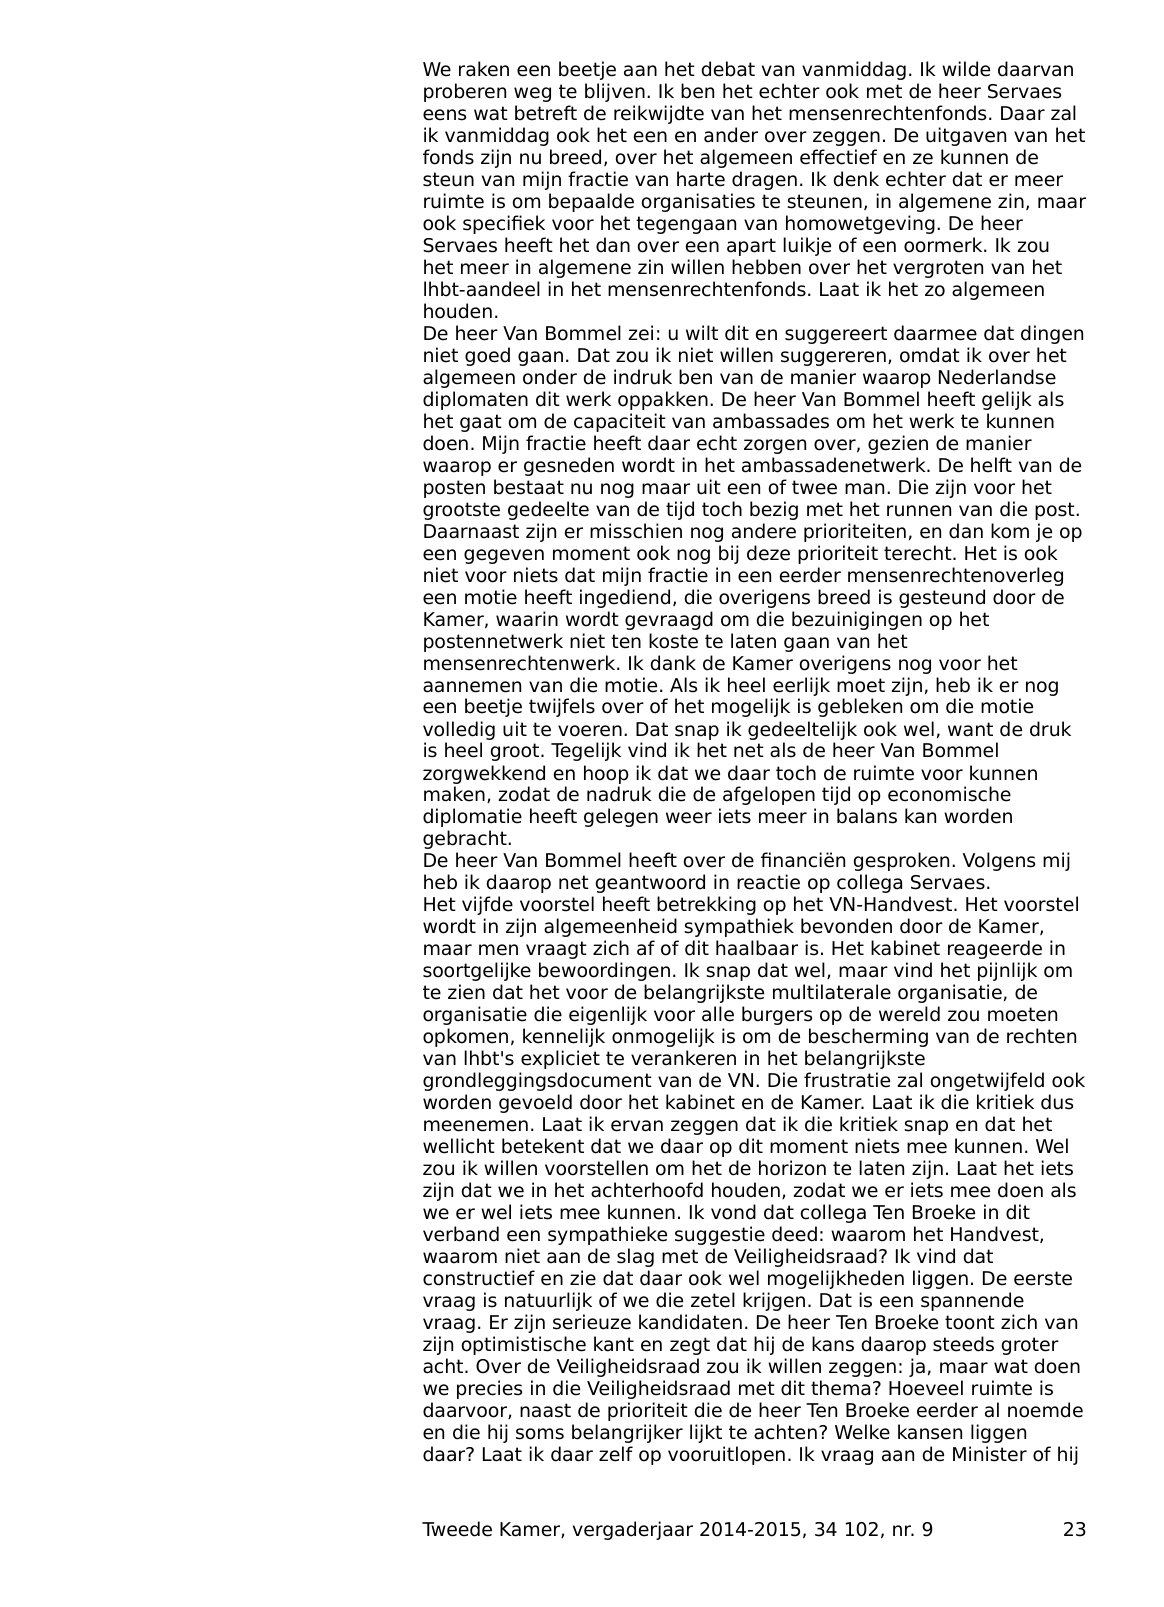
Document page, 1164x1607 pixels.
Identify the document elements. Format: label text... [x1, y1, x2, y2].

text We raken een beetje aan het debat van vanmiddag. Ik wilde daarvan proberen weg te blijven. Ik ben het echter ook met de heer Servaes eens wat betreft de reikwijdte van het mensenrechtenfonds. Daar zal ik vanmiddag ook het een en ander over zeggen. De uitgaven van het fonds zijn nu breed, over het algemeen effectief en ze kunnen de steun van mijn fractie van harte dragen. Ik denk echter dat er meer ruimte is om bepaalde organisaties te steunen, in algemene zin, maar ook specifiek voor het tegengaan van homowetgeving. De heer Servaes heeft het dan over een apart luikje of een oormerk. Ik zou het meer in algemene zin willen hebben over het vergroten van het lhbt-aandeel in het mensenrechtenfonds. Laat ik het zo algemeen houden. [422, 59, 1087, 323]
text De heer Van Bommel heeft over de financiën gesproken. Volgens mij heb ik daarop net geantwoord in reactie op collega Servaes. [422, 850, 1087, 894]
text Het vijfde voorstel heeft betrekking op het VN-Handvest. Het voorstel wordt in zijn algemeenheid sympathiek bevonden door de Kamer, maar men vraagt zich af of dit haalbaar is. Het kabinet reageerde in soortgelijke bewoordingen. Ik snap dat wel, maar vind het pijnlijk om te zien dat het voor de belangrijkste multilaterale organisatie, de organisatie die eigenlijk voor alle burgers op de wereld zou moeten opkomen, kennelijk onmogelijk is om de bescherming van de rechten van lhbt's expliciet te verankeren in het belangrijkste grondleggingsdocument van de VN. Die frustratie zal ongetwijfeld ook worden gevoeld door het kabinet en de Kamer. Laat ik die kritiek dus meenemen. Laat ik ervan zeggen dat ik die kritiek snap en dat het wellicht betekent dat we daar op dit moment niets mee kunnen. Wel zou ik willen voorstellen om het de horizon te laten zijn. Laat het iets zijn dat we in het achterhoofd houden, zodat we er iets mee doen als we er wel iets mee kunnen. Ik vond dat collega Ten Broeke in dit verband een sympathieke suggestie deed: waarom het Handvest, waarom niet aan de slag met de Veiligheidsraad? Ik vind dat constructief en zie dat daar ook wel mogelijkheden liggen. De eerste vraag is natuurlijk of we die zetel krijgen. Dat is een spannende vraag. Er zijn serieuze kandidaten. De heer Ten Broeke toont zich van zijn optimistische kant en zegt dat hij de kans daarop steeds groter acht. Over de Veiligheidsraad zou ik willen zeggen: ja, maar wat doen we precies in die Veiligheidsraad met dit thema? Hoeveel ruimte is daarvoor, naast de prioriteit die de heer Ten Broeke eerder al noemde en die hij soms belangrijker lijkt te achten? Welke kansen liggen daar? Laat ik daar zelf op vooruitlopen. Ik vraag aan de Minister of hij [422, 894, 1087, 1466]
text De heer Van Bommel zei: u wilt dit en suggereert daarmee dat dingen niet goed gaan. Dat zou ik niet willen suggereren, omdat ik over het algemeen onder de indruk ben van de manier waarop Nederlandse diplomaten dit werk oppakken. De heer Van Bommel heeft gelijk als het gaat om de capaciteit van ambassades om het werk te kunnen doen. Mijn fractie heeft daar echt zorgen over, gezien de manier waarop er gesneden wordt in het ambassadenetwerk. De helft van de posten bestaat nu nog maar uit een of twee man. Die zijn voor het grootste gedeelte van de tijd toch bezig met het runnen van die post. Daarnaast zijn er misschien nog andere prioriteiten, en dan kom je op een gegeven moment ook nog bij deze prioriteit terecht. Het is ook niet voor niets dat mijn fractie in een eerder mensenrechtenoverleg een motie heeft ingediend, die overigens breed is gesteund door de Kamer, waarin wordt gevraagd om die bezuinigingen op het postennetwerk niet ten koste te laten gaan van het mensenrechtenwerk. Ik dank de Kamer overigens nog voor het aannemen van die motie. Als ik heel eerlijk moet zijn, heb ik er nog een beetje twijfels over of het mogelijk is gebleken om die motie volledig uit te voeren. Dat snap ik gedeeltelijk ook wel, want de druk is heel groot. Tegelijk vind ik het net als de heer Van Bommel zorgwekkend en hoop ik dat we daar toch de ruimte voor kunnen maken, zodat de nadruk die de afgelopen tijd op economische diplomatie heeft gelegen weer iets meer in balans kan worden gebracht. [422, 323, 1087, 850]
